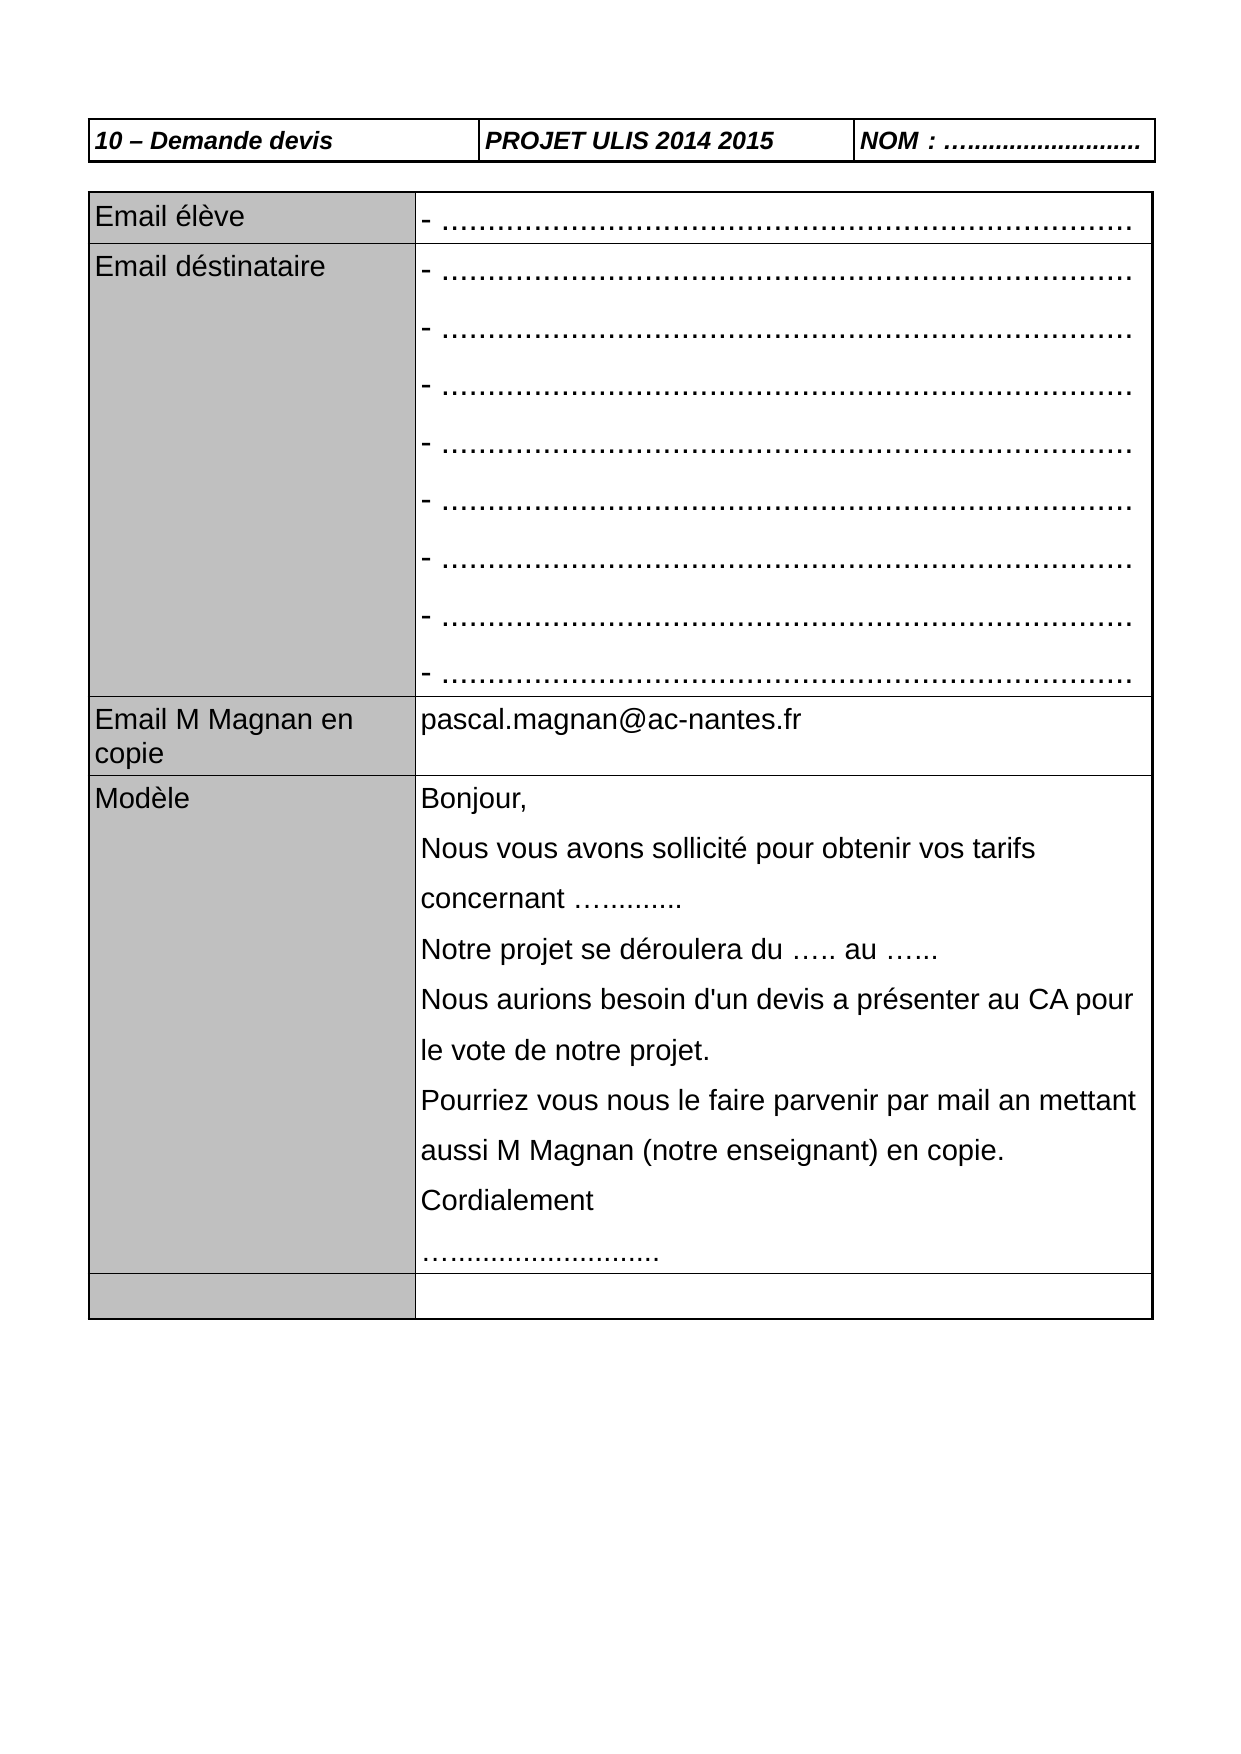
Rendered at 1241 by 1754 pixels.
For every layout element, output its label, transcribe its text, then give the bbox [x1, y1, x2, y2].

table_cell Email M Magnan en copie [90, 697, 415, 775]
table_header NOM : …......................... [855, 120, 1154, 160]
table_cell Email déstinataire [90, 244, 415, 696]
table_header 10 – Demande devis [90, 120, 478, 160]
table_cell [90, 1274, 415, 1318]
table_cell Modèle [90, 776, 415, 1273]
table_cell pascal.magnan@ac-nantes.fr [416, 697, 1151, 775]
table_cell Bonjour, Nous vous avons sollicité pour obtenir vos tarifs concernant ….......... Notre projet se déroulera du ….. au …... Nous aurions besoin d'un devis a présenter au CA pour le vote de notre projet. Pourriez vous nous le faire parvenir par mail an mettant aussi M Magnan (notre enseignant) en copie. Cordialement ….......................... [416, 776, 1151, 1273]
table_header - ........................................................................... [416, 193, 1151, 243]
table_cell - ........................................................................... - ........................................................................... - ........................................................................... - ........................................................................... - ........................................................................... - ........................................................................... - ........................................................................... - ........................................................................... [416, 244, 1151, 696]
table_header Email élève [90, 193, 415, 243]
table_header PROJET ULIS 2014 2015 [480, 120, 853, 160]
table_cell [416, 1274, 1151, 1318]
